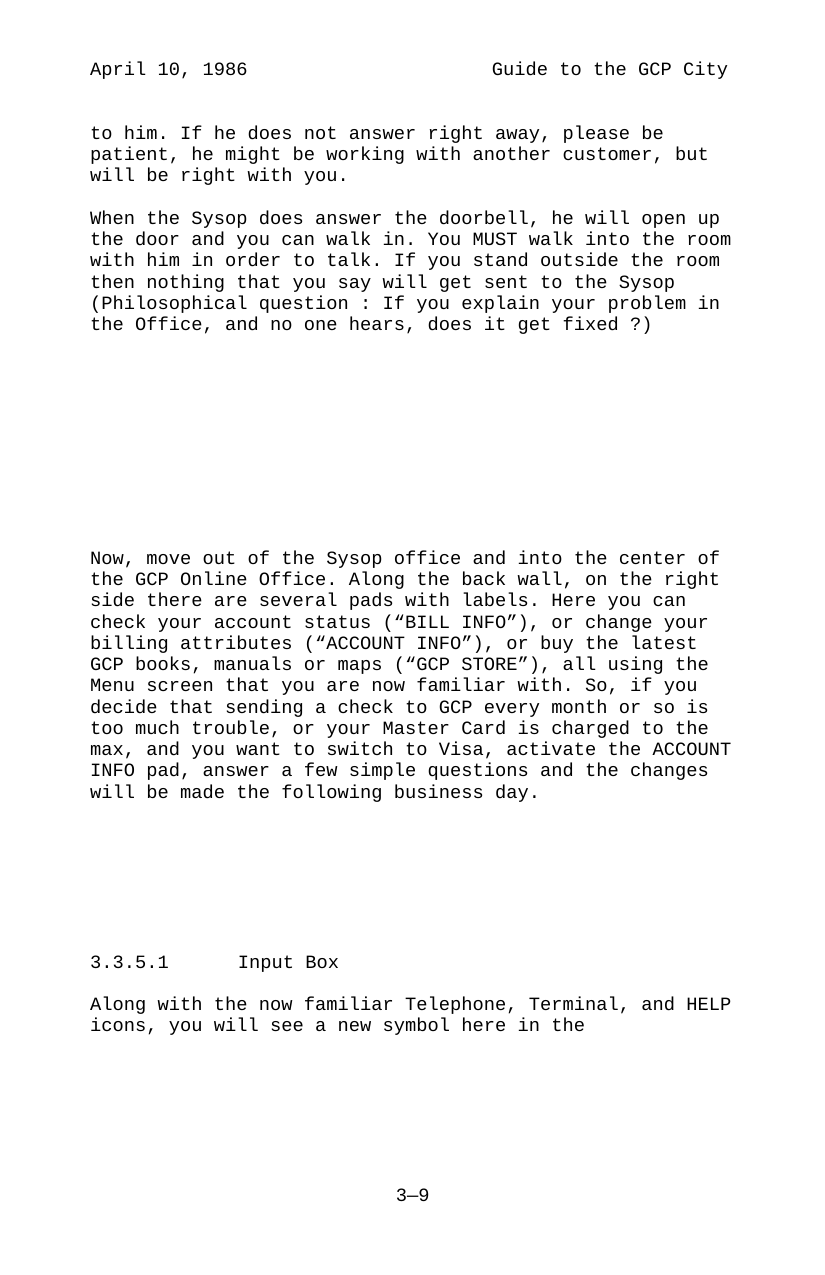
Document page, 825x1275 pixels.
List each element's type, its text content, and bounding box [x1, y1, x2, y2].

text Along with the now familiar Telephone, Terminal, and HELP icons, you will see a new symbol here in the [90, 995, 735, 1037]
text Now, move out of the Sysop office and into the center of the GCP Online Office. Along the back wall, on the right side there are several pads with labels. Here you can check your account status (“BILL INFO”), or change your billing attributes (“ACCOUNT INFO”), or buy the latest GCP books, manuals or maps (“GCP STORE”), all using the Menu screen that you are now familiar with. So, if you decide that sending a check to GCP every month or so is too much trouble, or your Master Card is charged to the max, and you want to switch to Visa, activate the ACCOUNT INFO pad, answer a few simple questions and the changes will be made the following business day. [90, 549, 735, 804]
text 3—9 [90, 1186, 735, 1207]
text to him. If he does not answer right away, please be patient, he might be working with another customer, but will be right with you. [90, 124, 735, 187]
text April 10, 1986 Guide to the GCP City [90, 60, 735, 81]
text When the Sysop does answer the doorbell, he will open up the door and you can walk in. You MUST walk into the room with him in order to talk. If you stand outside the room then nothing that you say will get sent to the Sysop (Philosophical question : If you explain your problem in the Office, and no one hears, does it get fixed ?) [90, 209, 735, 336]
text 3.3.5.1 Input Box [90, 952, 735, 974]
